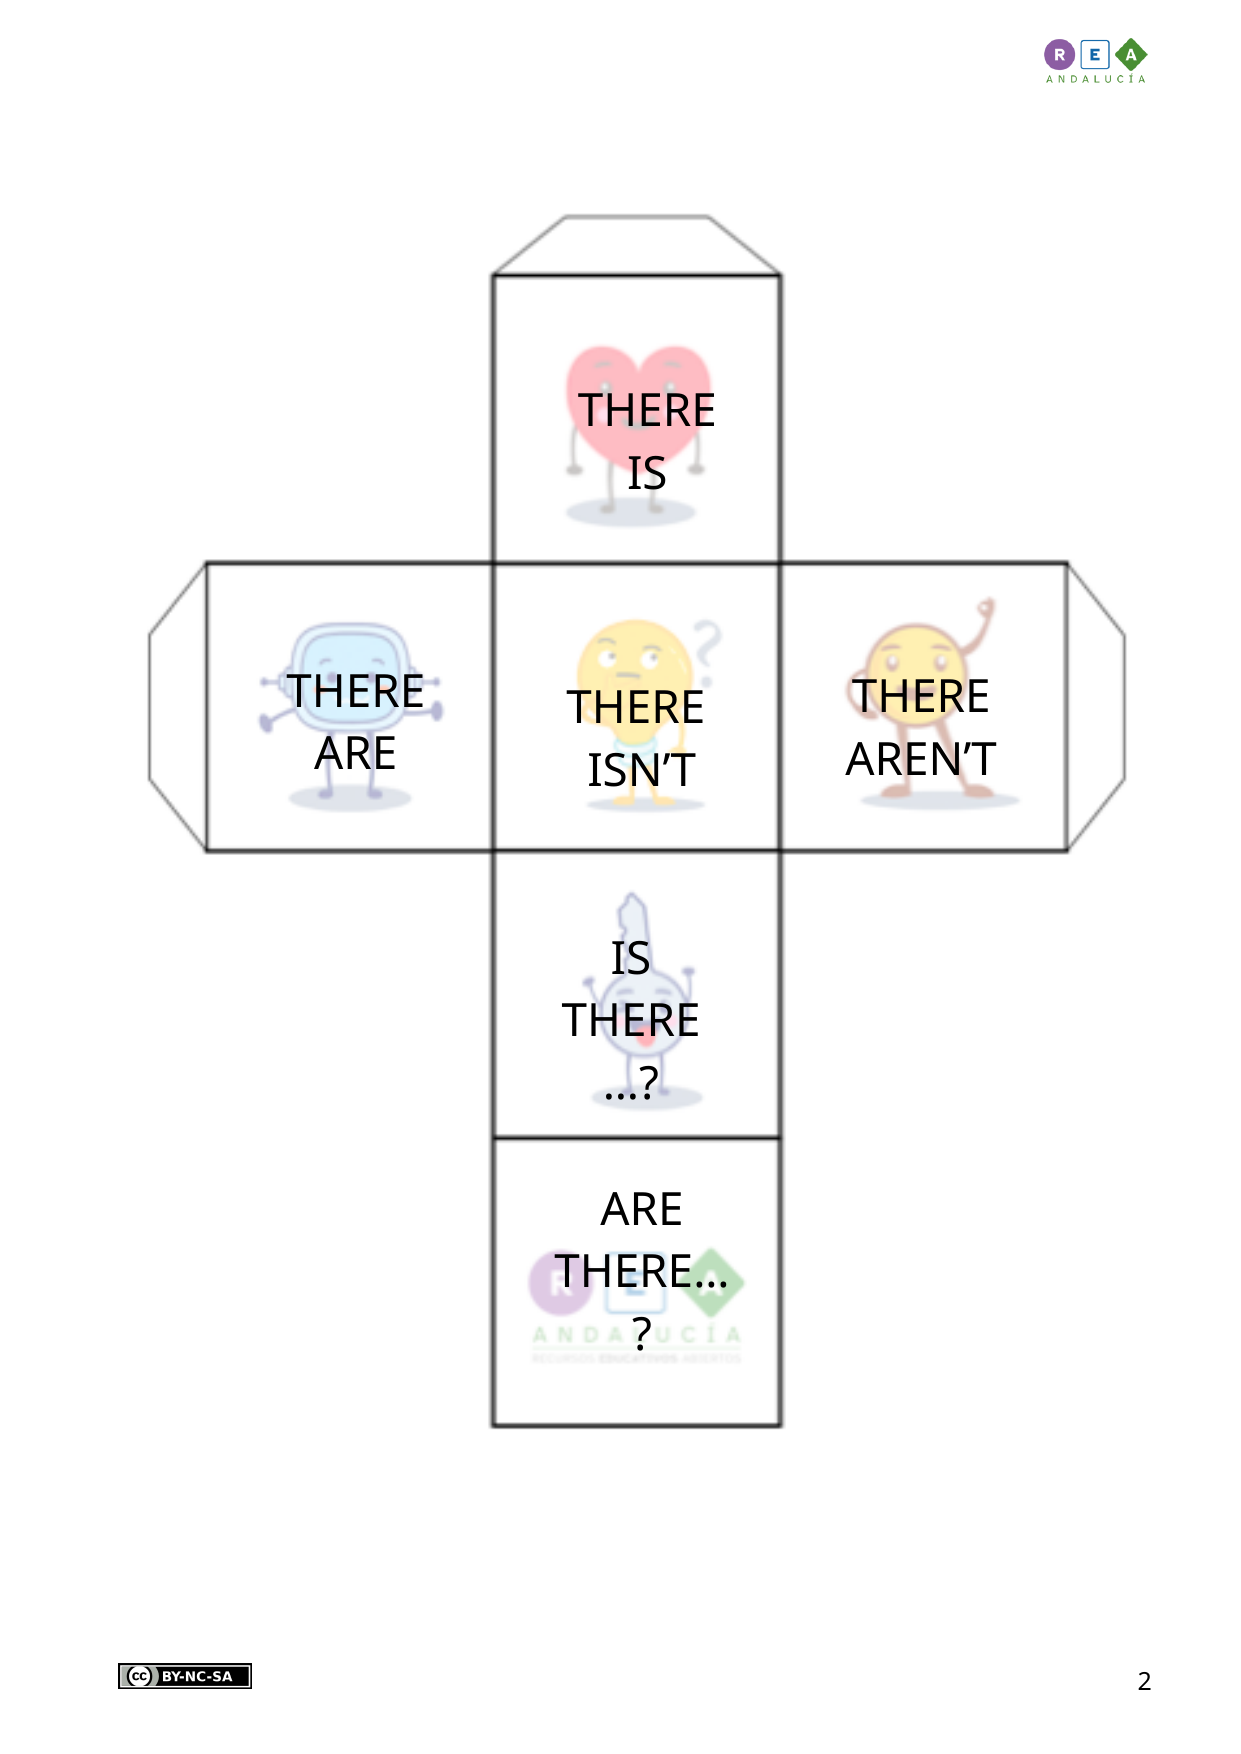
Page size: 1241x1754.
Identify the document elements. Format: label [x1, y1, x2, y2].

picture [136, 197, 1137, 1450]
picture [118, 1663, 536, 1698]
picture [1039, 33, 1152, 88]
